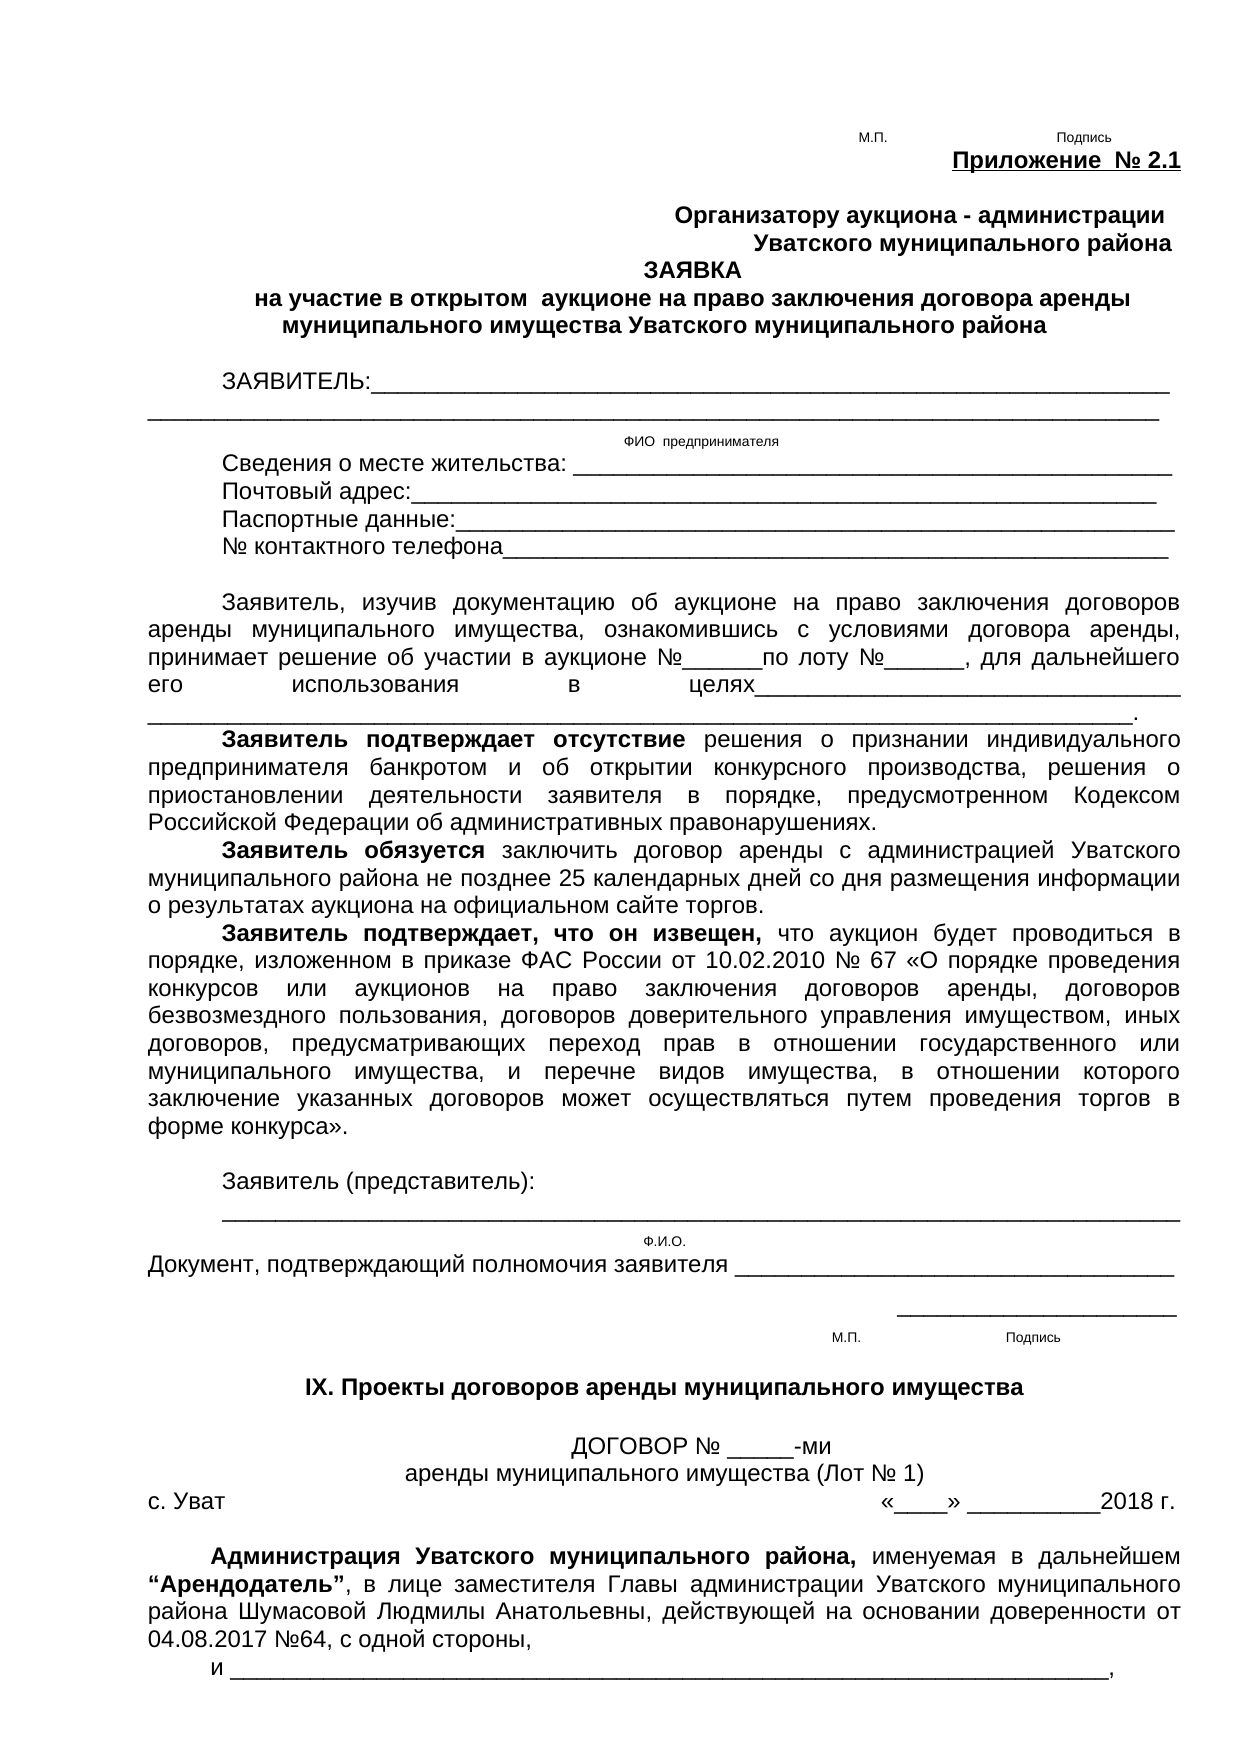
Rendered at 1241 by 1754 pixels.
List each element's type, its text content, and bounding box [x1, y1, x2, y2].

text Почтовый адрес:________________________________________________________ [148, 477, 1181, 504]
text Администрация Уватского муниципального района, именуемая в дальнейшем “Арендодатель”, в лице заместителя Главы администрации Уватского муниципального района Шумасовой Людмилы Анатольевны, действующей на основании доверенности от 04.08.2017 №64, с одной стороны, [148, 1542, 1181, 1652]
text ЗАЯВКА [148, 256, 1181, 284]
text аренды муниципального имущества (Лот № 1) [148, 1459, 1181, 1487]
text и __________________________________________________________________, [148, 1652, 1181, 1680]
text Заявитель (представитель): [148, 1167, 1181, 1195]
subtitle Приложение № 2.1 [148, 146, 1181, 173]
text ДОГОВОР № _____-ми [148, 1432, 1181, 1459]
text М.П. Подпись [148, 118, 1181, 146]
text Документ, подтверждающий полномочия заявителя _________________________________ [148, 1250, 1181, 1277]
text ________________________________________________________________________Ф.И.О. [148, 1195, 1181, 1250]
text с. Уват «____» __________2018 г. [148, 1487, 1181, 1514]
text ЗАЯВИТЕЛЬ:________________________________________________________________________________________________________________________________________ [148, 367, 1181, 422]
text на участие в открытом аукционе на право заключения договора аренды муниципального имущества Уватского муниципального района [148, 284, 1181, 339]
text Заявитель, изучив документацию об аукционе на право заключения договоров аренды муниципального имущества, ознакомившись с условиями договора аренды, принимает решение об участии в аукционе №______по лоту №______, для дальнейшего его использования в целях________________________________ __________________________________________________________________________. [148, 587, 1181, 725]
text Заявитель подтверждает отсутствие решения о признании индивидуального предпринимателя банкротом и об открытии конкурсного производства, решения о приостановлении деятельности заявителя в порядке, предусмотренном Кодексом Российской Федерации об административных правонарушениях. [148, 725, 1181, 836]
text Заявитель подтверждает, что он извещен, что аукцион будет проводиться в порядке, изложенном в приказе ФАС России от 10.02.2010 № 67 «О порядке проведения конкурсов или аукционов на право заключения договоров аренды, договоров безвозмездного пользования, договоров доверительного управления имуществом, иных договоров, предусматривающих переход прав в отношении государственного или муниципального имущества, и перечне видов имущества, в отношении которого заключение указанных договоров может осуществляться путем проведения торгов в форме конкурса». [148, 919, 1181, 1139]
text Организатору аукциона - администрации [148, 201, 1172, 228]
text Заявитель обязуется заключить договор аренды с администрацией Уватского муниципального района не позднее 25 календарных дней со дня размещения информации о результатах аукциона на официальном сайте торгов. [148, 836, 1181, 919]
text IХ. Проекты договоров аренды муниципального имущества [148, 1373, 1181, 1400]
text Уватского муниципального района [148, 228, 1172, 256]
text М.П. Подпись [148, 1318, 1181, 1345]
text ФИО предпринимателя [148, 422, 1181, 449]
text _____________________ [148, 1290, 1181, 1318]
text Сведения о месте жительства: _____________________________________________ [148, 449, 1181, 477]
text Паспортные данные:______________________________________________________ [148, 504, 1181, 532]
text № контактного телефона__________________________________________________ [148, 532, 1181, 560]
